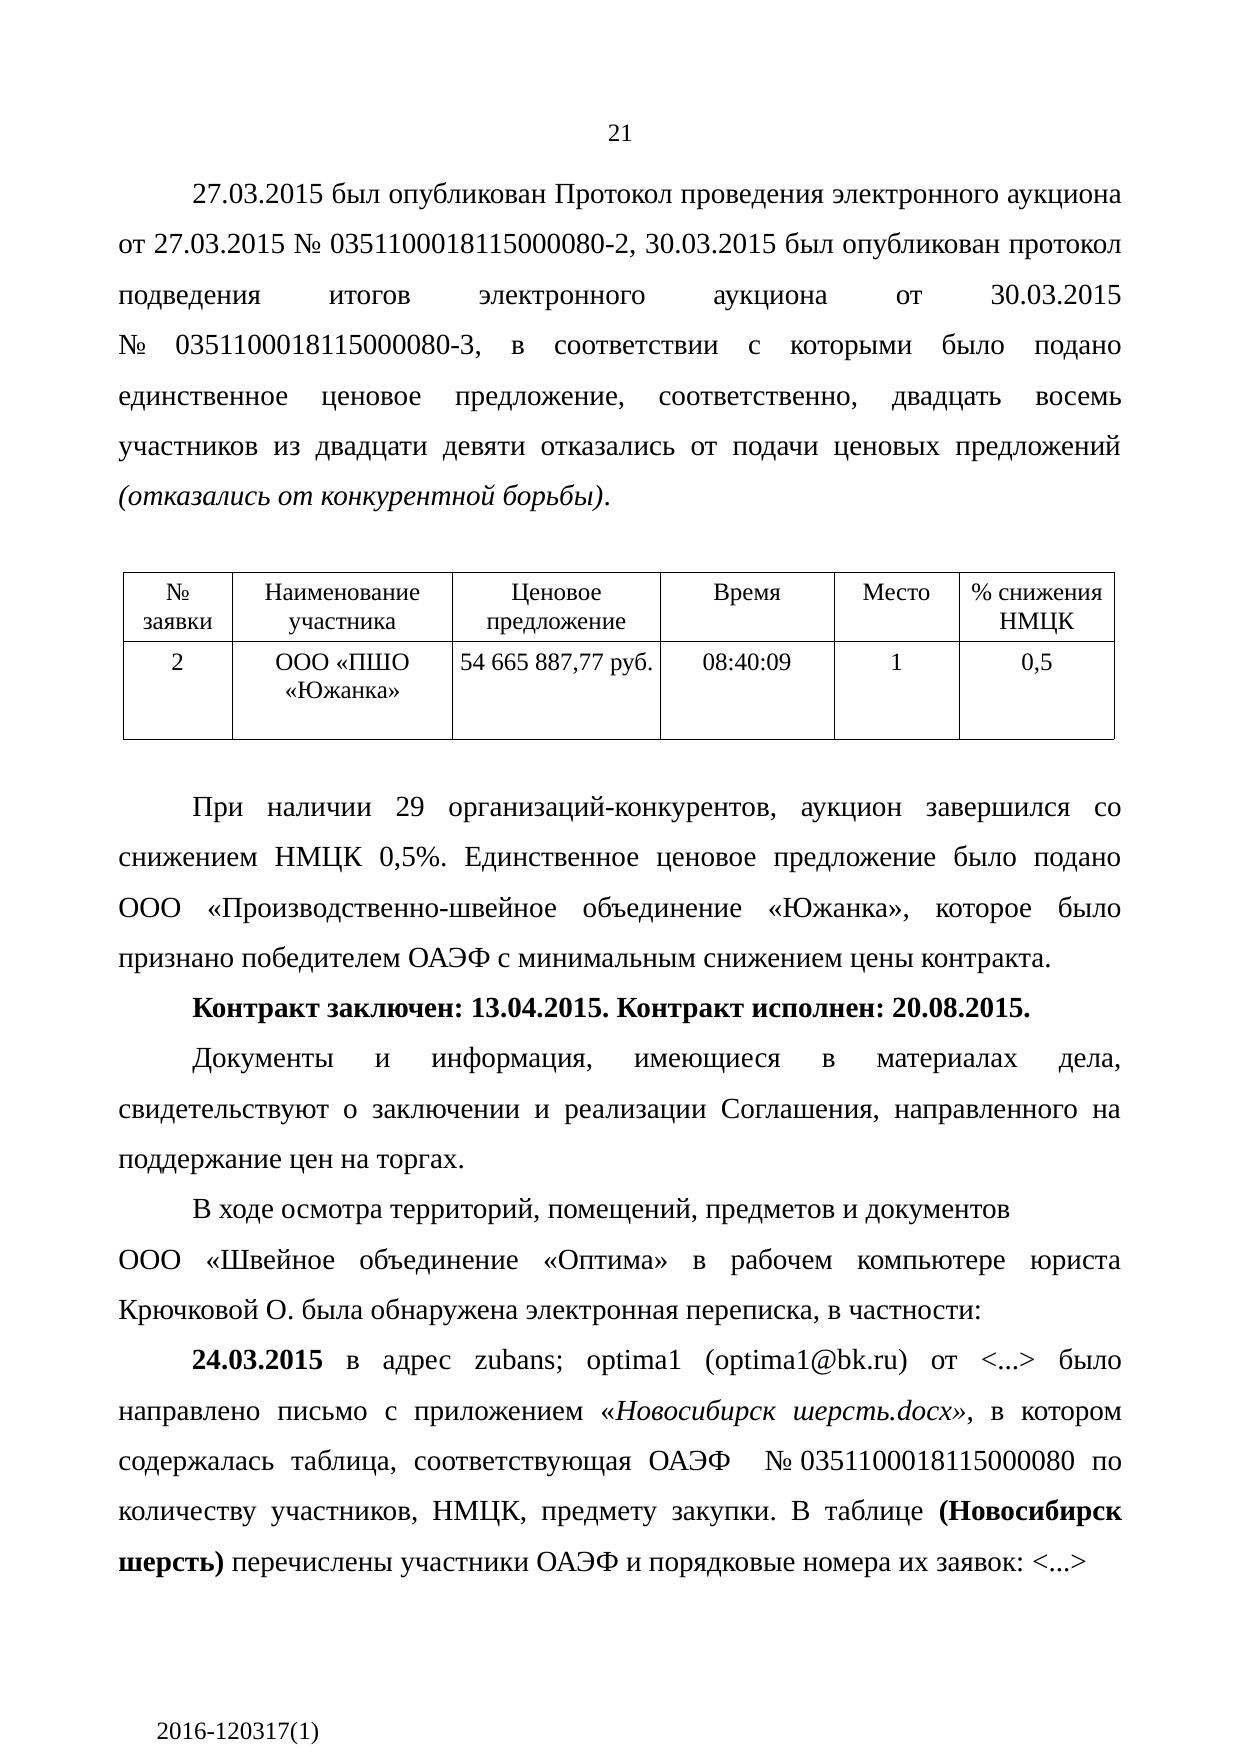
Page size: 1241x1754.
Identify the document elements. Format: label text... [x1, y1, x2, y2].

text Документы и информация, имеющиеся в материалах дела, свидетельствуют о заключении и реализации Соглашения, направленного на поддержание цен на торгах. [118, 1041, 1122, 1175]
table_cell 0,5 [960, 642, 1114, 739]
text Контракт заключен: 13.04.2015. Контракт исполнен: 20.08.2015. [118, 990, 1122, 1024]
table_cell 54 665 887,77 руб. [453, 642, 660, 739]
text 24.03.2015 в адрес zubans; optima1 (optima1@bk.ru) от <...> было направлено письмо с приложением «Новосибирск шерсть.docx», в котором содержалась таблица, соответствующая ОАЭФ № 0351100018115000080 по количеству участников, НМЦК, предмету закупки. В таблице (Новосибирск шерсть) перечислены участники ОАЭФ и порядковые номера их заявок: <...> [118, 1342, 1122, 1577]
table_cell 1 [835, 642, 959, 739]
table_header Наименование участника [233, 573, 452, 641]
text При наличии 29 организаций-конкурентов, аукцион завершился со снижением НМЦК 0,5%. Единственное ценовое предложение было подано ООО «Производственно-швейное объединение «Южанка», которое было признано победителем ОАЭФ с минимальным снижением цены контракта. [118, 789, 1122, 973]
table_header № заявки [124, 573, 232, 641]
table_cell 08:40:09 [661, 642, 834, 739]
table_cell 2 [124, 642, 232, 739]
table_cell ООО «ПШО «Южанка» [233, 642, 452, 739]
text 27.03.2015 был опубликован Протокол проведения электронного аукциона от 27.03.2015 № 0351100018115000080-2, 30.03.2015 был опубликован протокол подведения итогов электронного аукциона от 30.03.2015 № 0351100018115000080-3, в соответствии с которыми было подано единственное ценовое предложение, соответственно, двадцать восемь участников из двадцати девяти отказались от подачи ценовых предложений (отказались от конкурентной борьбы). [118, 176, 1122, 512]
table_header Время [661, 573, 834, 641]
table_header Место [835, 573, 959, 641]
text В ходе осмотра территорий, помещений, предметов и документов ООО «Швейное объединение «Оптима» в рабочем компьютере юриста Крючковой О. была обнаружена электронная переписка, в частности: [118, 1192, 1122, 1326]
table_header Ценовое предложение [453, 573, 660, 641]
table_header % снижения НМЦК [960, 573, 1114, 641]
